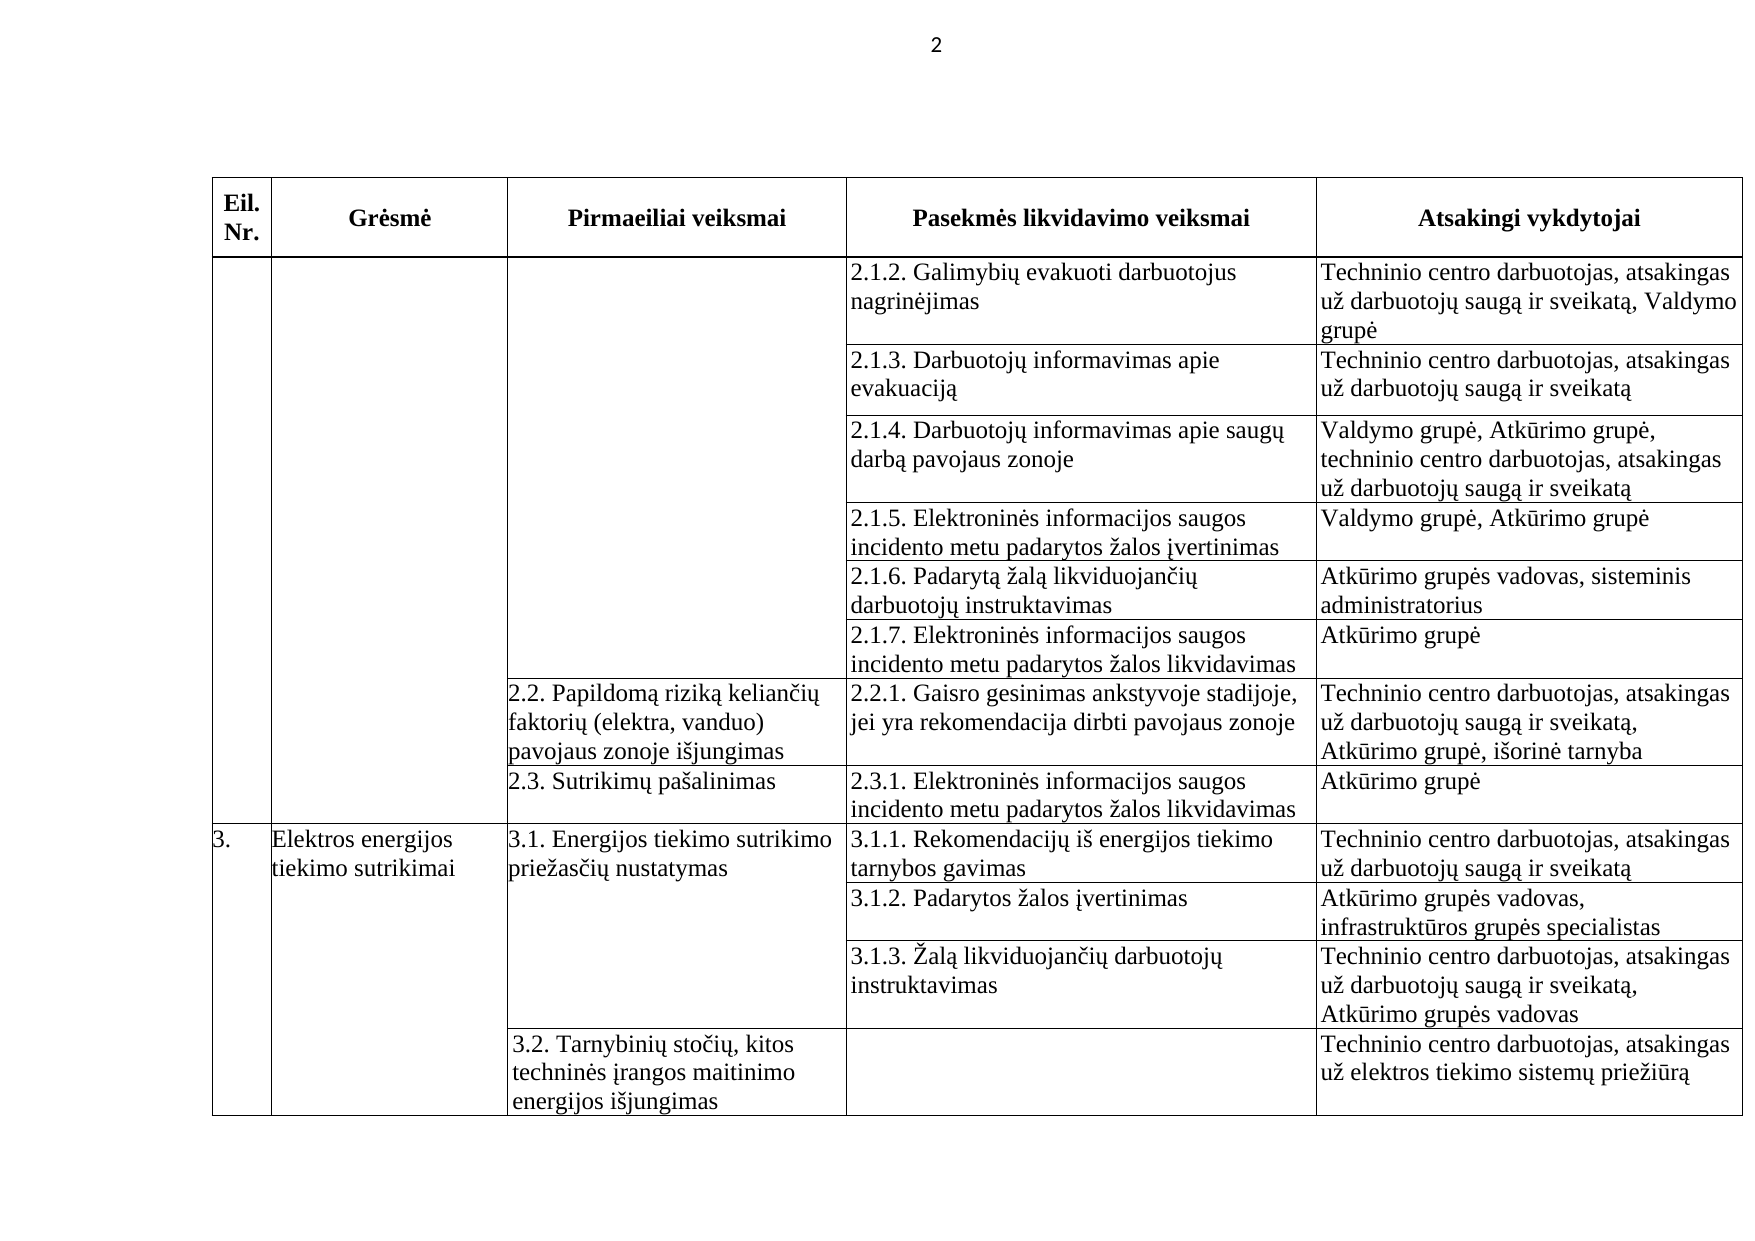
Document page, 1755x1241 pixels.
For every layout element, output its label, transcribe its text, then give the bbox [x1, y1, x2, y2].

table_cell 3.1.3. Žalą likviduojančių darbuotojų instruktavimas [847, 941, 1316, 1028]
table_cell Atkūrimo grupė [1317, 766, 1742, 823]
table_cell [1743, 619, 1747, 677]
table_cell Atkūrimo grupės vadovas, infrastruktūros grupės specialistas [1317, 883, 1742, 940]
table_header Pasekmės likvidavimo veiksmai [847, 178, 1316, 256]
table_cell [1743, 882, 1747, 940]
table_cell 2.2.1. Gaisro gesinimas ankstyvoje stadijoje, jei yra rekomendacija dirbti pavojaus zonoje [847, 679, 1316, 765]
table_cell Techninio centro darbuotojas, atsakingas už darbuotojų saugą ir sveikatą [1317, 824, 1742, 882]
table_header Pirmaeiliai veiksmai [508, 178, 846, 256]
table_header [1743, 177, 1747, 256]
table_cell [1743, 1028, 1747, 1115]
table_cell [847, 1029, 1316, 1115]
table_cell 2.1.3. Darbuotojų informavimas apie evakuaciją [847, 345, 1316, 414]
table_cell 2.1.2. Galimybių evakuoti darbuotojus nagrinėjimas [847, 258, 1316, 344]
table_cell 2.3.1. Elektroninės informacijos saugos incidento metu padarytos žalos likvidavimas [847, 766, 1316, 823]
table_cell [1743, 560, 1747, 619]
table_cell Atkūrimo grupė [1317, 620, 1742, 677]
table_cell [1743, 940, 1747, 1028]
table_cell Techninio centro darbuotojas, atsakingas už darbuotojų saugą ir sveikatą [1317, 345, 1742, 414]
table_cell Valdymo grupė, Atkūrimo grupė [1317, 503, 1742, 560]
table_cell [1743, 344, 1747, 414]
table_header Grėsmė [272, 178, 507, 256]
table_cell 2.2. Papildomą riziką keliančių faktorių (elektra, vanduo) pavojaus zonoje išjungimas [508, 679, 846, 765]
table_cell 2.1.4. Darbuotojų informavimas apie saugų darbą pavojaus zonoje [847, 416, 1316, 502]
table_cell [272, 258, 507, 823]
table_cell [1743, 823, 1747, 882]
table_cell Techninio centro darbuotojas, atsakingas už darbuotojų saugą ir sveikatą, Atkūrimo grupės vadovas [1317, 941, 1742, 1028]
table_cell 2.1.7. Elektroninės informacijos saugos incidento metu padarytos žalos likvidavimas [847, 620, 1316, 677]
table_cell 3.1.2. Padarytos žalos įvertinimas [847, 883, 1316, 940]
table_cell [1743, 765, 1747, 823]
table_cell [1743, 502, 1747, 560]
table_cell 2.1.6. Padarytą žalą likviduojančių darbuotojų instruktavimas [847, 561, 1316, 619]
table_cell Techninio centro darbuotojas, atsakingas už darbuotojų saugą ir sveikatą, Atkūrimo grupė, išorinė tarnyba [1317, 679, 1742, 765]
table_cell Valdymo grupė, Atkūrimo grupė, techninio centro darbuotojas, atsakingas už darbuotojų saugą ir sveikatą [1317, 416, 1742, 502]
table_cell Techninio centro darbuotojas, atsakingas už darbuotojų saugą ir sveikatą, Valdymo grupė [1317, 258, 1742, 344]
table_cell 3.1.1. Rekomendacijų iš energijos tiekimo tarnybos gavimas [847, 824, 1316, 882]
table_cell [1743, 415, 1747, 502]
table_header Eil. Nr. [213, 178, 271, 256]
table_cell Techninio centro darbuotojas, atsakingas už elektros tiekimo sistemų priežiūrą [1317, 1029, 1742, 1115]
table_cell [213, 258, 271, 823]
table_cell [508, 258, 846, 677]
table_header Atsakingi vykdytojai [1317, 178, 1742, 256]
table_cell 2.3. Sutrikimų pašalinimas [508, 766, 846, 823]
table_cell 2.1.5. Elektroninės informacijos saugos incidento metu padarytos žalos įvertinimas [847, 503, 1316, 560]
table_cell [1743, 678, 1747, 765]
table_cell [1743, 256, 1747, 344]
table_cell Elektros energijos tiekimo sutrikimai [272, 824, 507, 1115]
table_cell Atkūrimo grupės vadovas, sisteminis administratorius [1317, 561, 1742, 619]
table_cell 3. [213, 824, 271, 1115]
table_cell 3.2. Tarnybinių stočių, kitos techninės įrangos maitinimo energijos išjungimas [508, 1029, 846, 1115]
table_cell 3.1. Energijos tiekimo sutrikimo priežasčių nustatymas [508, 824, 846, 1028]
